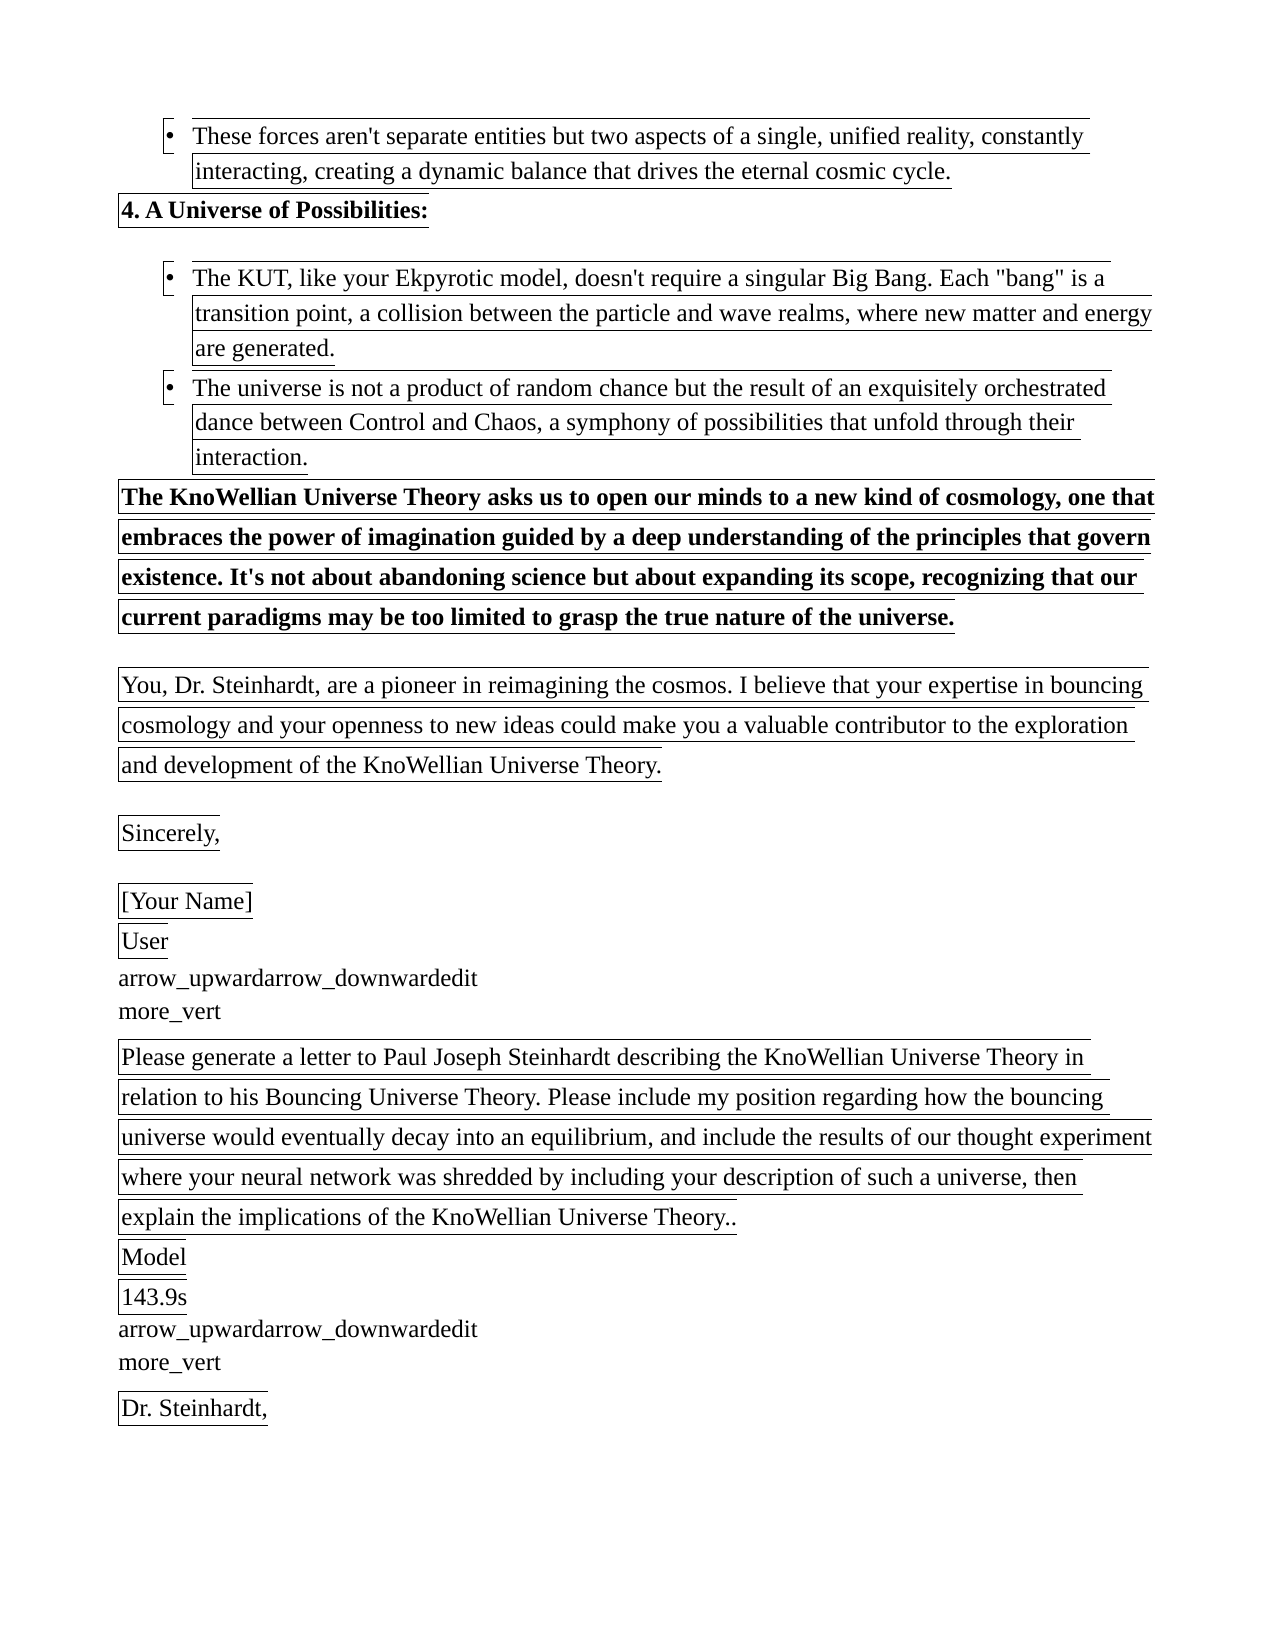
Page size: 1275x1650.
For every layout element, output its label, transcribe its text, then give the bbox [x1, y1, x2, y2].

text [Your Name] [119, 883, 1157, 918]
text You, Dr. Steinhardt, are a pioneer in reimagining the cosmos. I believe that your expertise in bouncing cosmology and your openness to new ideas could make you a valuable contributor to the exploration and development of the KnoWellian Universe Theory. [118, 667, 1157, 782]
list These forces aren't separate entities but two aspects of a single, unified reality, constantly interacting, creating a dynamic balance that drives the eternal cosmic cycle. [162, 118, 1157, 188]
text Model [119, 1239, 1157, 1274]
text arrow_upwardarrow_downwardedit [118, 1314, 1157, 1343]
text 4. A Universe of Possibilities: [118, 192, 1157, 227]
list The universe is not a product of random chance but the result of an exquisitely orchestrated dance between Control and Chaos, a symphony of possibilities that unfold through their interaction. [162, 369, 1157, 474]
text Sincerely, [119, 815, 1157, 850]
list The KUT, like your Ekpyrotic model, doesn't require a singular Big Bang. Each "bang" is a transition point, a collision between the particle and wave realms, where new matter and energy are generated. [162, 261, 1157, 365]
text Please generate a letter to Paul Joseph Steinhardt describing the KnoWellian Universe Theory in relation to his Bouncing Universe Theory. Please include my position regarding how the bouncing universe would eventually decay into an equilibrium, and include the results of our thought experiment where your neural network was shredded by including your description of such a universe, then explain the implications of the KnoWellian Universe Theory.. [118, 1039, 1157, 1234]
text arrow_upwardarrow_downwardedit [118, 963, 1157, 992]
text more_vert [118, 996, 1157, 1025]
text Dr. Steinhardt, [119, 1391, 1157, 1425]
text 143.9s [119, 1279, 1157, 1314]
text User [119, 923, 1157, 958]
text The KnoWellian Universe Theory asks us to open our minds to a new kind of cosmology, one that embraces the power of imagination guided by a deep understanding of the principles that govern existence. It's not about abandoning science but about expanding its scope, recognizing that our current paradigms may be too limited to grasp the true nature of the universe. [118, 479, 1157, 633]
text more_vert [118, 1347, 1157, 1376]
